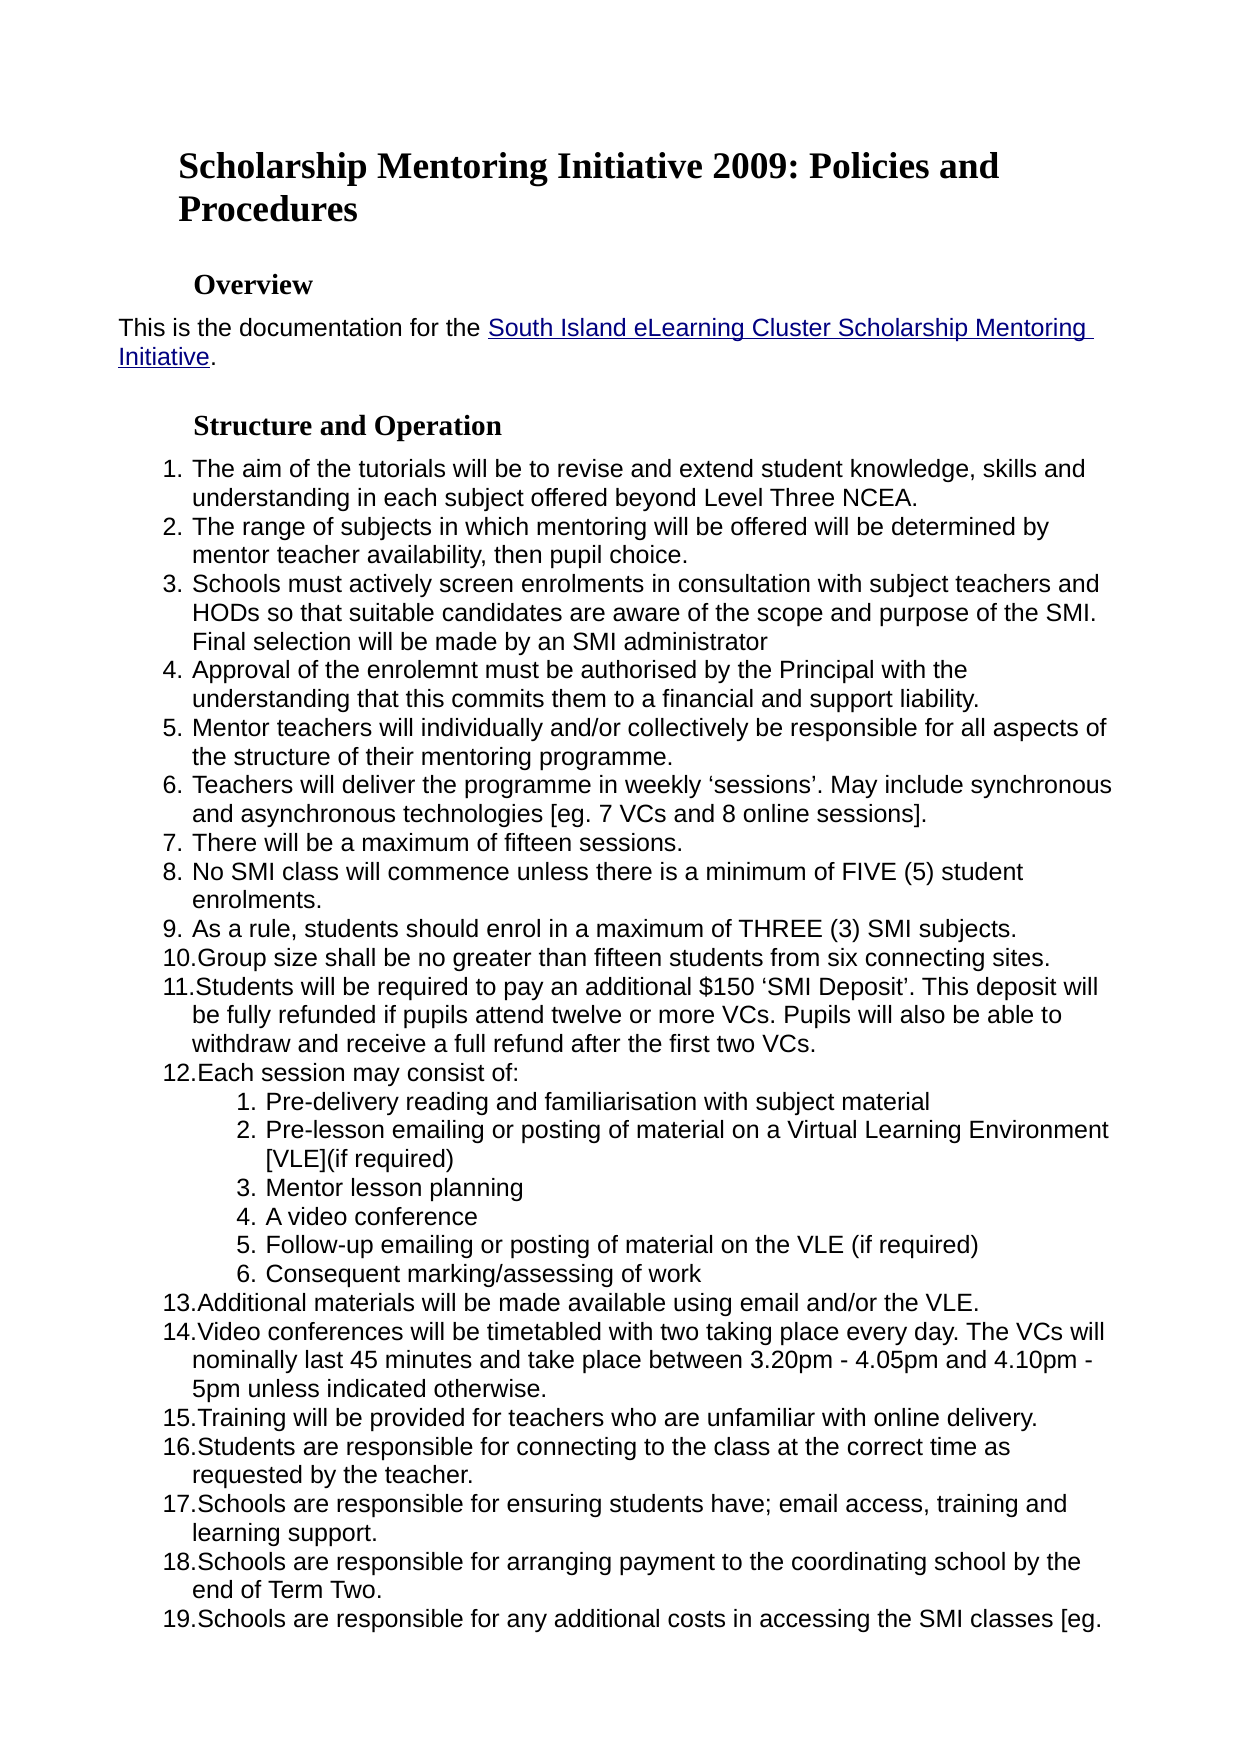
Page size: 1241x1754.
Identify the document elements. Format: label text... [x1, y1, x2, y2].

list Group size shall be no greater than fifteen students from six connecting sites. [162, 943, 1122, 971]
list A video conference [236, 1201, 1122, 1230]
list The range of subjects in which mentoring will be offered will be determined by mentor teacher availability, then pupil choice. [162, 511, 1122, 569]
list Each session may consist of: [162, 1058, 1122, 1086]
list Additional materials will be made available using email and/or the VLE. [162, 1288, 1122, 1316]
text This is the documentation for the South Island eLearning Cluster Scholarship Mentoring Initiative. [118, 313, 1122, 370]
list Video conferences will be timetabled with two taking place every day. The VCs will nominally last 45 minutes and take place between 3.20pm - 4.05pm and 4.10pm - 5pm unless indicated otherwise. [162, 1316, 1122, 1403]
list No SMI class will commence unless there is a minimum of FIVE (5) student enrolments. [162, 856, 1122, 914]
list Teachers will deliver the programme in weekly ‘sessions’. May include synchronous and asynchronous technologies [eg. 7 VCs and 8 online sessions]. [162, 770, 1122, 828]
subtitle Overview [118, 267, 1122, 300]
list Students will be required to pay an additional $150 ‘SMI Deposit’. This deposit will be fully refunded if pupils attend twelve or more VCs. Pupils will also be able to withdraw and receive a full refund after the first two VCs. [162, 971, 1122, 1058]
list Follow-up emailing or posting of material on the VLE (if required) [236, 1230, 1122, 1259]
list Mentor teachers will individually and/or collectively be responsible for all aspects of the structure of their mentoring programme. [162, 713, 1122, 770]
list Pre-lesson emailing or posting of material on a Virtual Learning Environment [VLE](if required) [236, 1115, 1122, 1173]
list Schools must actively screen enrolments in consultation with subject teachers and HODs so that suitable candidates are aware of the scope and purpose of the SMI. Final selection will be made by an SMI administrator [162, 569, 1122, 655]
list Schools are responsible for ensuring students have; email access, training and learning support. [162, 1489, 1122, 1546]
list Mentor lesson planning [236, 1173, 1122, 1201]
subtitle Structure and Operation [118, 408, 1122, 441]
list Training will be provided for teachers who are unfamiliar with online delivery. [162, 1403, 1122, 1431]
list There will be a maximum of fifteen sessions. [162, 828, 1122, 856]
list Approval of the enrolemnt must be authorised by the Principal with the understanding that this commits them to a financial and support liability. [162, 655, 1122, 713]
list As a rule, students should enrol in a maximum of THREE (3) SMI subjects. [162, 914, 1122, 943]
list Schools are responsible for arranging payment to the coordinating school by the end of Term Two. [162, 1546, 1122, 1604]
list Consequent marking/assessing of work [236, 1259, 1122, 1288]
list The aim of the tutorials will be to revise and extend student knowledge, skills and understanding in each subject offered beyond Level Three NCEA. [162, 454, 1122, 511]
subtitle Scholarship Mentoring Initiative 2009: Policies and Procedures [118, 143, 1122, 229]
list Students are responsible for connecting to the class at the correct time as requested by the teacher. [162, 1431, 1122, 1489]
list Schools are responsible for any additional costs in accessing the SMI classes [eg. [162, 1604, 1122, 1633]
list Pre-delivery reading and familiarisation with subject material [236, 1086, 1122, 1115]
